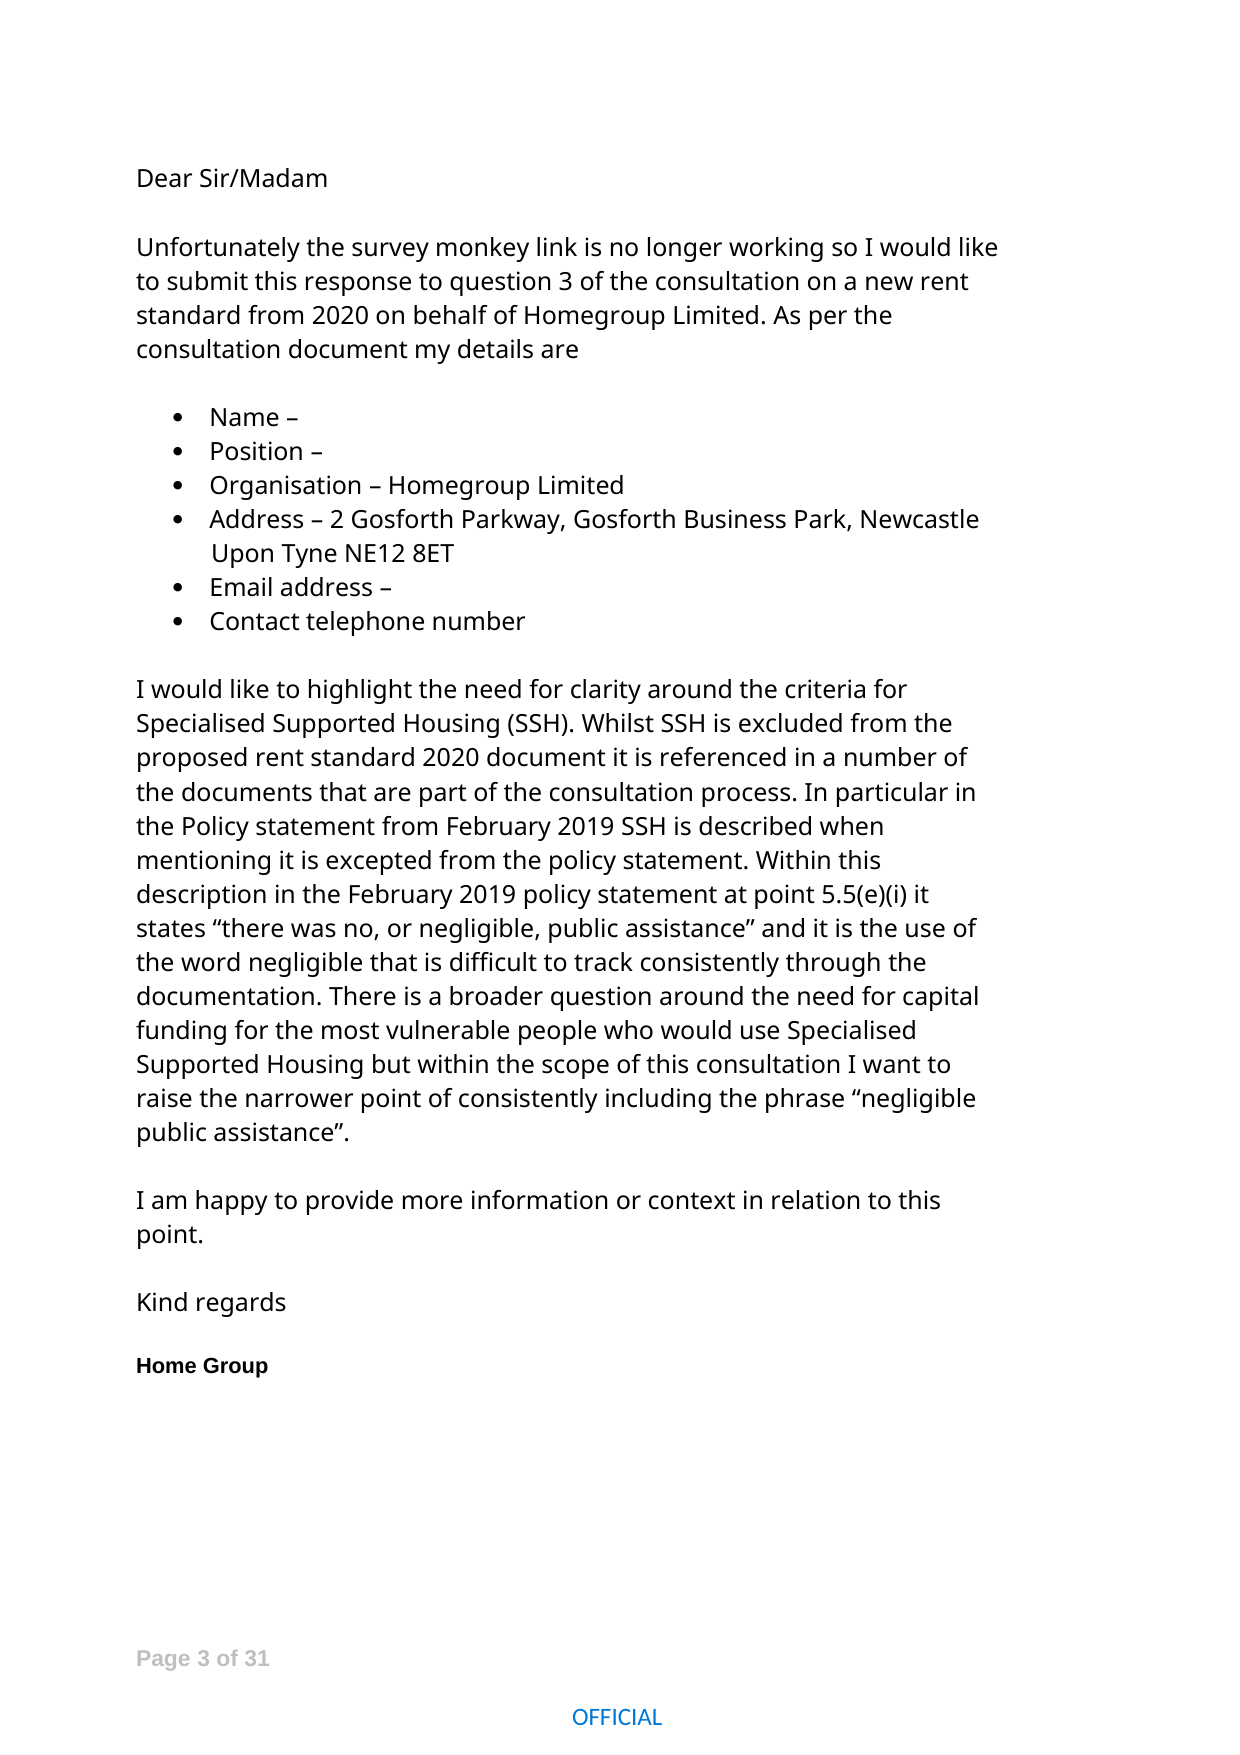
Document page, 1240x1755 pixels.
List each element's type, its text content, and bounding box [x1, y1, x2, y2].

text  Name – [173, 399, 1003, 433]
text Unfortunately the survey monkey link is no longer working so I would like to submit this response to question 3 of the consultation on a new rent standard from 2020 on behalf of Homegroup Limited. As per the consultation document my details are [136, 229, 1003, 365]
text I am happy to provide more information or context in relation to this point. [136, 1183, 1003, 1251]
text  Address – 2 Gosforth Parkway, Gosforth Business Park, Newcastle Upon Tyne NE12 8ET [173, 502, 1003, 570]
text  Contact telephone number [173, 604, 1003, 638]
text Home Group [136, 1353, 1003, 1378]
text Dear Sir/Madam [136, 161, 1003, 195]
text Kind regards [136, 1285, 1003, 1319]
text  Position – [173, 433, 1003, 468]
text  Organisation – Homegroup Limited [173, 468, 1003, 502]
text I would like to highlight the need for clarity around the criteria for Specialised Supported Housing (SSH). Whilst SSH is excluded from the proposed rent standard 2020 document it is referenced in a number of the documents that are part of the consultation process. In particular in the Policy statement from February 2019 SSH is described when mentioning it is excepted from the policy statement. Within this description in the February 2019 policy statement at point 5.5(e)(i) it states “there was no, or negligible, public assistance” and it is the use of the word negligible that is difficult to track consistently through the documentation. There is a broader question around the need for capital funding for the most vulnerable people who would use Specialised Supported Housing but within the scope of this consultation I want to raise the narrower point of consistently including the phrase “negligible public assistance”. [136, 672, 1003, 1149]
text  Email address – [173, 570, 1003, 604]
